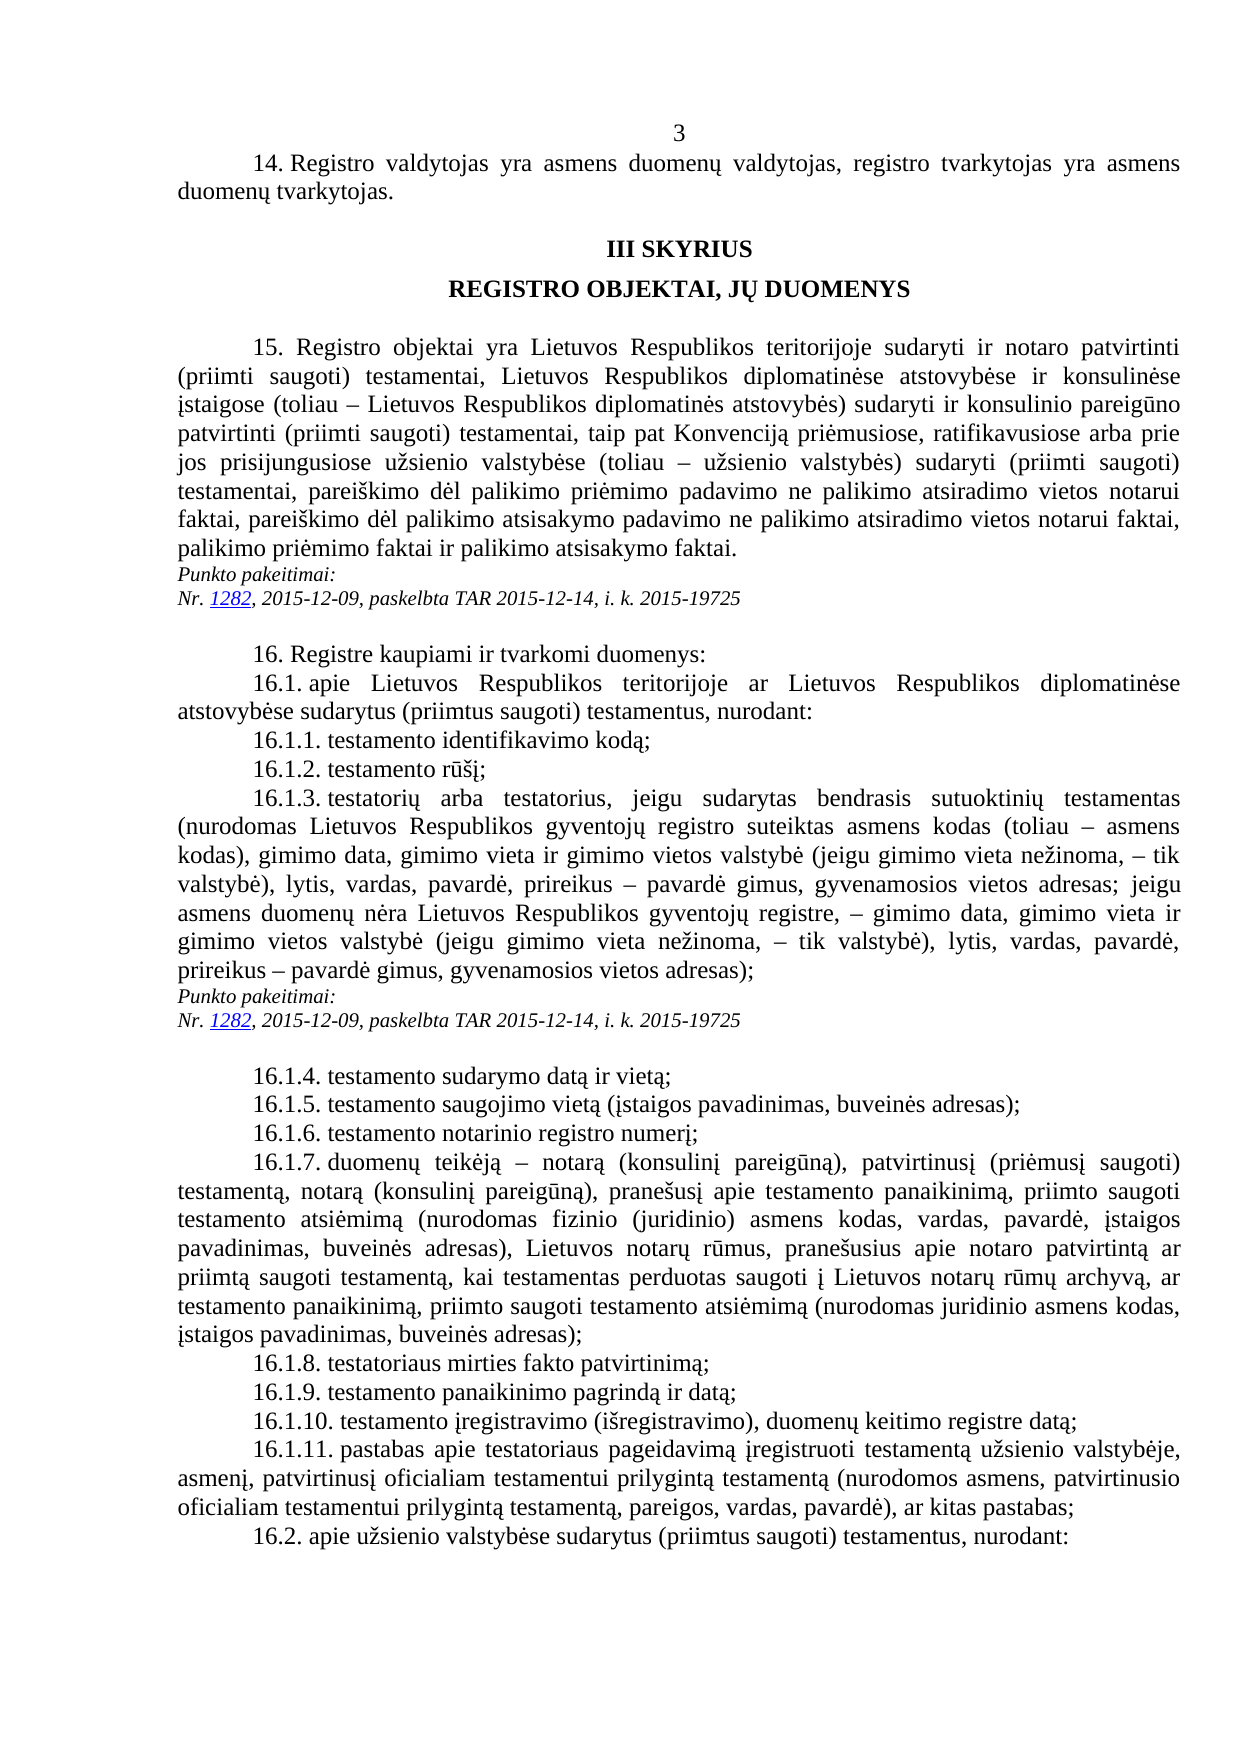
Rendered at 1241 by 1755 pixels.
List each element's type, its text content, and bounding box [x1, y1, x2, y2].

text 15. Registro objektai yra Lietuvos Respublikos teritorijoje sudaryti ir notaro patvirtinti (priimti saugoti) testamentai, Lietuvos Respublikos diplomatinėse atstovybėse ir konsulinėse įstaigose (toliau – Lietuvos Respublikos diplomatinės atstovybės) sudaryti ir konsulinio pareigūno patvirtinti (priimti saugoti) testamentai, taip pat Konvenciją priėmusiose, ratifikavusiose arba prie jos prisijungusiose užsienio valstybėse (toliau – užsienio valstybės) sudaryti (priimti saugoti) testamentai, pareiškimo dėl palikimo priėmimo padavimo ne palikimo atsiradimo vietos notarui faktai, pareiškimo dėl palikimo atsisakymo padavimo ne palikimo atsiradimo vietos notarui faktai, palikimo priėmimo faktai ir palikimo atsisakymo faktai. [177, 332, 1181, 562]
text 16.1.11. pastabas apie testatoriaus pageidavimą įregistruoti testamentą užsienio valstybėje, asmenį, patvirtinusį oficialiam testamentui prilygintą testamentą (nurodomos asmens, patvirtinusio oficialiam testamentui prilygintą testamentą, pareigos, vardas, pavardė), ar kitas pastabas; [177, 1434, 1181, 1521]
text Nr. 1282, 2015-12-09, paskelbta TAR 2015-12-14, i. k. 2015-19725 [177, 1008, 1181, 1032]
text 16.1. apie Lietuvos Respublikos teritorijoje ar Lietuvos Respublikos diplomatinėse atstovybėse sudarytus (priimtus saugoti) testamentus, nurodant: [177, 668, 1181, 725]
text REGISTRO OBJEKTAI, JŲ DUOMENYS [177, 274, 1181, 303]
text Punkto pakeitimai: [177, 562, 1181, 586]
text 16.1.9. testamento panaikinimo pagrindą ir datą; [177, 1377, 1181, 1406]
text 16.1.4. testamento sudarymo datą ir vietą; [177, 1061, 1181, 1089]
text 16.1.1. testamento identifikavimo kodą; [177, 725, 1181, 754]
text 14. Registro valdytojas yra asmens duomenų valdytojas, registro tvarkytojas yra asmens duomenų tvarkytojas. [177, 148, 1181, 205]
text 16.1.8. testatoriaus mirties fakto patvirtinimą; [177, 1348, 1181, 1377]
text 16.1.7. duomenų teikėją – notarą (konsulinį pareigūną), patvirtinusį (priėmusį saugoti) testamentą, notarą (konsulinį pareigūną), pranešusį apie testamento panaikinimą, priimto saugoti testamento atsiėmimą (nurodomas fizinio (juridinio) asmens kodas, vardas, pavardė, įstaigos pavadinimas, buveinės adresas), Lietuvos notarų rūmus, pranešusius apie notaro patvirtintą ar priimtą saugoti testamentą, kai testamentas perduotas saugoti į Lietuvos notarų rūmų archyvą, ar testamento panaikinimą, priimto saugoti testamento atsiėmimą (nurodomas juridinio asmens kodas, įstaigos pavadinimas, buveinės adresas); [177, 1147, 1181, 1348]
text 16.1.6. testamento notarinio registro numerį; [177, 1118, 1181, 1147]
text III SKYRIUS [177, 234, 1181, 263]
text 16.1.5. testamento saugojimo vietą (įstaigos pavadinimas, buveinės adresas); [177, 1089, 1181, 1118]
text 16.1.2. testamento rūšį; [177, 754, 1181, 783]
text 16.2. apie užsienio valstybėse sudarytus (priimtus saugoti) testamentus, nurodant: [177, 1521, 1181, 1549]
text 16. Registre kaupiami ir tvarkomi duomenys: [177, 639, 1181, 668]
text 16.1.10. testamento įregistravimo (išregistravimo), duomenų keitimo registre datą; [177, 1406, 1181, 1434]
text Punkto pakeitimai: [177, 984, 1181, 1008]
text 16.1.3. testatorių arba testatorius, jeigu sudarytas bendrasis sutuoktinių testamentas (nurodomas Lietuvos Respublikos gyventojų registro suteiktas asmens kodas (toliau – asmens kodas), gimimo data, gimimo vieta ir gimimo vietos valstybė (jeigu gimimo vieta nežinoma, – tik valstybė), lytis, vardas, pavardė, prireikus – pavardė gimus, gyvenamosios vietos adresas; jeigu asmens duomenų nėra Lietuvos Respublikos gyventojų registre, – gimimo data, gimimo vieta ir gimimo vietos valstybė (jeigu gimimo vieta nežinoma, – tik valstybė), lytis, vardas, pavardė, prireikus – pavardė gimus, gyvenamosios vietos adresas); [177, 783, 1181, 984]
text Nr. 1282, 2015-12-09, paskelbta TAR 2015-12-14, i. k. 2015-19725 [177, 586, 1181, 610]
